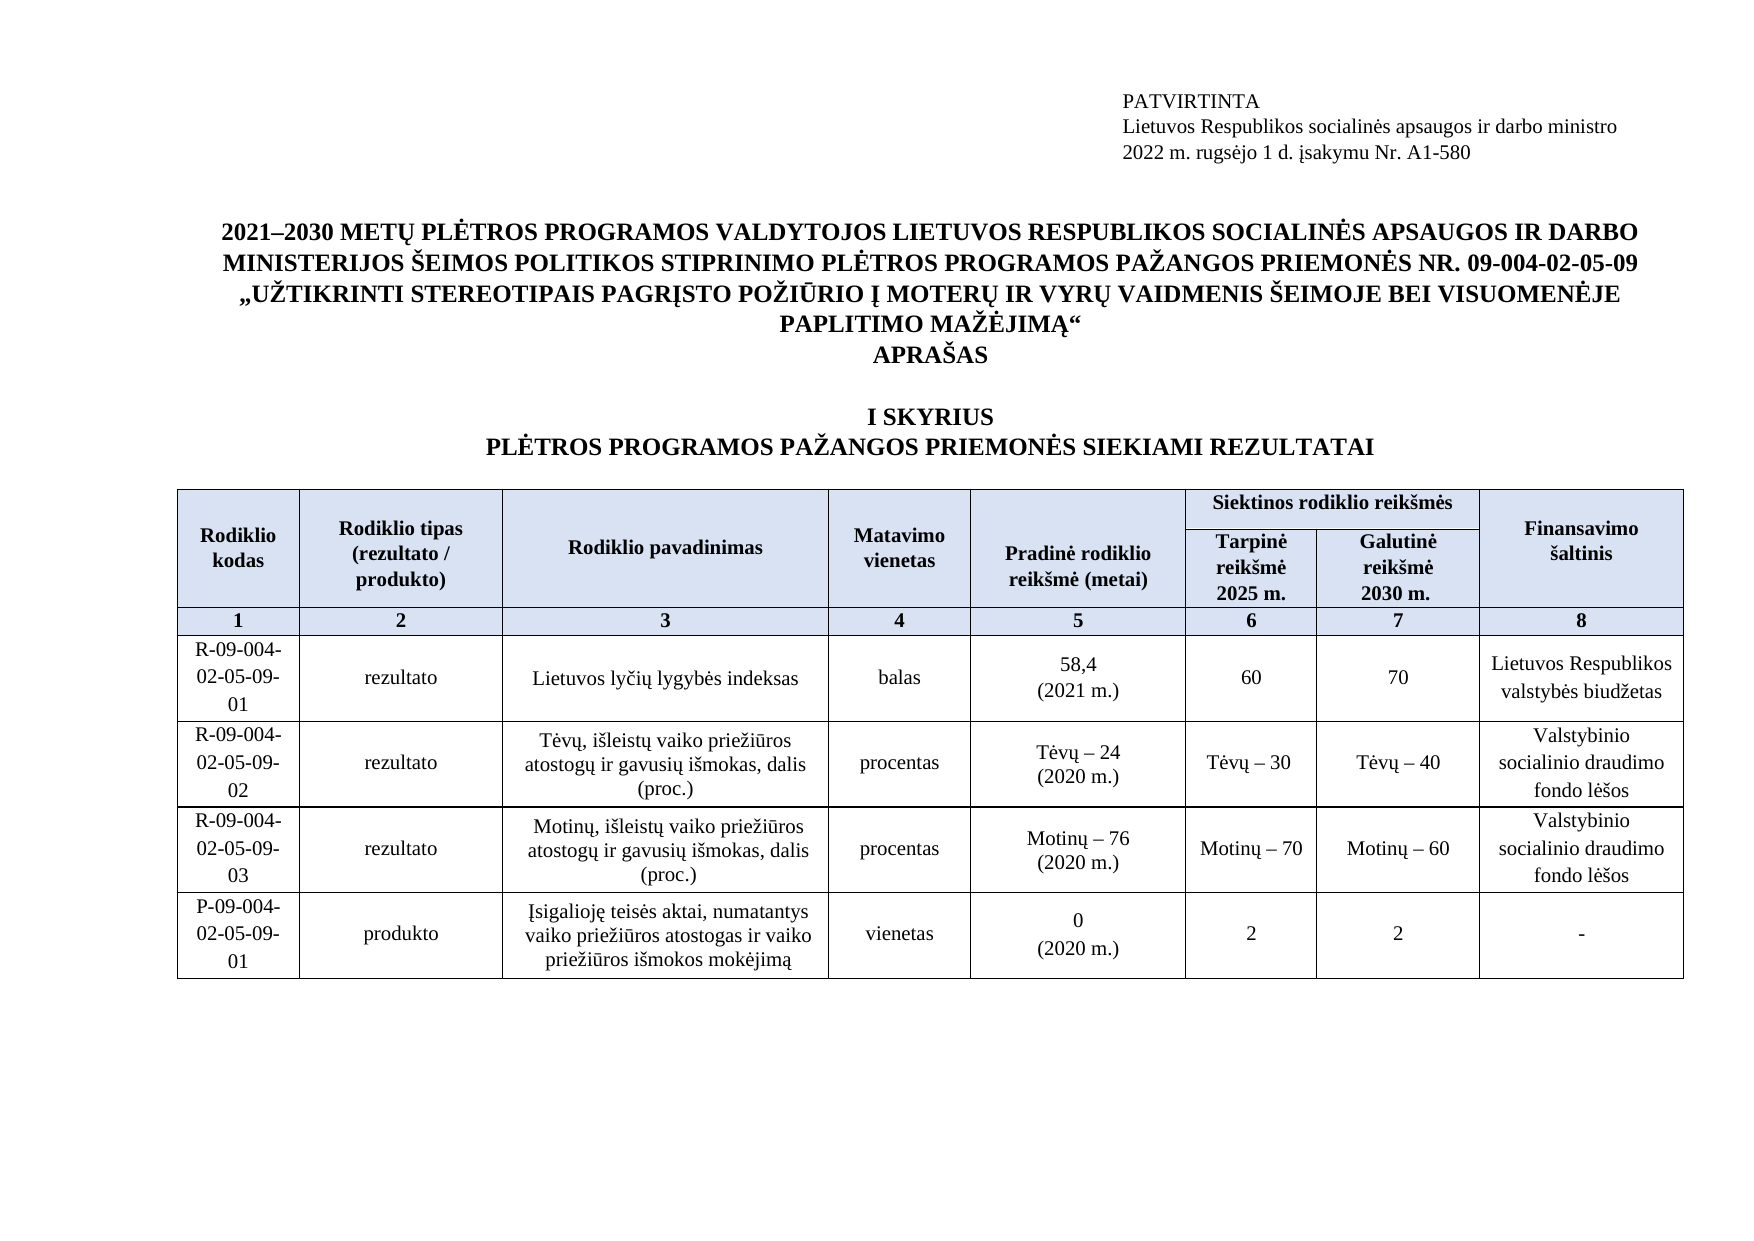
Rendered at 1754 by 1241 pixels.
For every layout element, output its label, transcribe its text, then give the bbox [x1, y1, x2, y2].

table_cell R-09-004-02-05-09-03 [178, 808, 299, 892]
table_cell Lietuvos lyčių lygybės indeksas [503, 636, 828, 721]
text PLĖTROS PROGRAMOS PAŽANGOS PRIEMONĖS SIEKIAMI REZULTATAI [177, 432, 1683, 461]
table_cell produkto [300, 893, 502, 977]
table_cell Motinų – 70 [1186, 808, 1316, 892]
table_cell balas [829, 636, 970, 721]
table_header Siektinos rodiklio reikšmės [1186, 490, 1479, 528]
table_cell Tarpinė reikšmė 2025 m. [1186, 530, 1316, 607]
table_cell 70 [1317, 636, 1479, 721]
table_header Pradinė rodiklio reikšmė (metai) [971, 490, 1185, 607]
table_cell R-09-004-02-05-09-01 [178, 636, 299, 721]
text APRAŠAS [177, 340, 1683, 369]
table_cell Motinų – 76 (2020 m.) [971, 808, 1185, 892]
table_cell Motinų, išleistų vaiko priežiūros atostogų ir gavusių išmokas, dalis (proc.) [503, 808, 828, 892]
table_cell Motinų – 60 [1317, 808, 1479, 892]
table_cell 6 [1186, 608, 1316, 635]
table_cell 2 [1317, 893, 1479, 977]
table_header Rodiklio pavadinimas [503, 490, 828, 607]
table_cell Tėvų, išleistų vaiko priežiūros atostogų ir gavusių išmokas, dalis (proc.) [503, 722, 828, 806]
table_cell P-09-004-02-05-09-01 [178, 893, 299, 977]
table_cell Valstybinio socialinio draudimo fondo lėšos [1480, 722, 1683, 806]
table_cell 60 [1186, 636, 1316, 721]
table_header Rodiklio kodas [178, 490, 299, 607]
table_cell rezultato [300, 722, 502, 806]
table_header Matavimo vienetas [829, 490, 970, 607]
table_cell R-09-004-02-05-09-02 [178, 722, 299, 806]
table_cell procentas [829, 722, 970, 806]
table_cell Tėvų – 24 (2020 m.) [971, 722, 1185, 806]
table_cell vienetas [829, 893, 970, 977]
table_cell 0 (2020 m.) [971, 893, 1185, 977]
table_cell Lietuvos Respublikos valstybės biudžetas [1480, 636, 1683, 721]
table_cell Valstybinio socialinio draudimo fondo lėšos [1480, 808, 1683, 892]
table_cell rezultato [300, 808, 502, 892]
table_cell 2 [300, 608, 502, 635]
table_cell 3 [503, 608, 828, 635]
table_cell Tėvų – 30 [1186, 722, 1316, 806]
table_header Finansavimo šaltinis [1480, 490, 1683, 607]
table_cell rezultato [300, 636, 502, 721]
text 2022 m. rugsėjo 1 d. įsakymu Nr. A1-580 [1122, 140, 1683, 164]
table_cell 5 [971, 608, 1185, 635]
table_cell 4 [829, 608, 970, 635]
table_cell 7 [1317, 608, 1479, 635]
table_cell procentas [829, 808, 970, 892]
table_cell Tėvų – 40 [1317, 722, 1479, 806]
table_cell Įsigalioję teisės aktai, numatantys vaiko priežiūros atostogas ir vaiko priežiūros išmokos mokėjimą [503, 893, 828, 977]
table_cell 58,4 (2021 m.) [971, 636, 1185, 721]
table_header Rodiklio tipas (rezultato / produkto) [300, 490, 502, 607]
text Lietuvos Respublikos socialinės apsaugos ir darbo ministro [1122, 114, 1683, 138]
table_cell 1 [178, 608, 299, 635]
text I SKYRIUS [177, 402, 1683, 430]
table_cell 8 [1480, 608, 1683, 635]
table_cell 2 [1186, 893, 1316, 977]
text 2021–2030 METŲ PLĖTROS PROGRAMOS VALDYTOJOS LIETUVOS RESPUBLIKOS SOCIALINĖS APSAUGOS IR DARBO MINISTERIJOS ŠEIMOS POLITIKOS STIPRINIMO PLĖTROS PROGRAMOS PAŽANGOS PRIEMONĖS NR. 09-004-02-05-09 „UŽTIKRINTI STEREOTIPAIS PAGRĮSTO POŽIŪRIO Į MOTERŲ IR VYRŲ VAIDMENIS ŠEIMOJE BEI VISUOMENĖJE PAPLITIMO MAŽĖJIMĄ“ [177, 217, 1683, 338]
text PATVIRTINTA [1122, 88, 1683, 113]
table_cell Galutinė reikšmė 2030 m. [1317, 530, 1479, 607]
table_cell - [1480, 893, 1683, 977]
